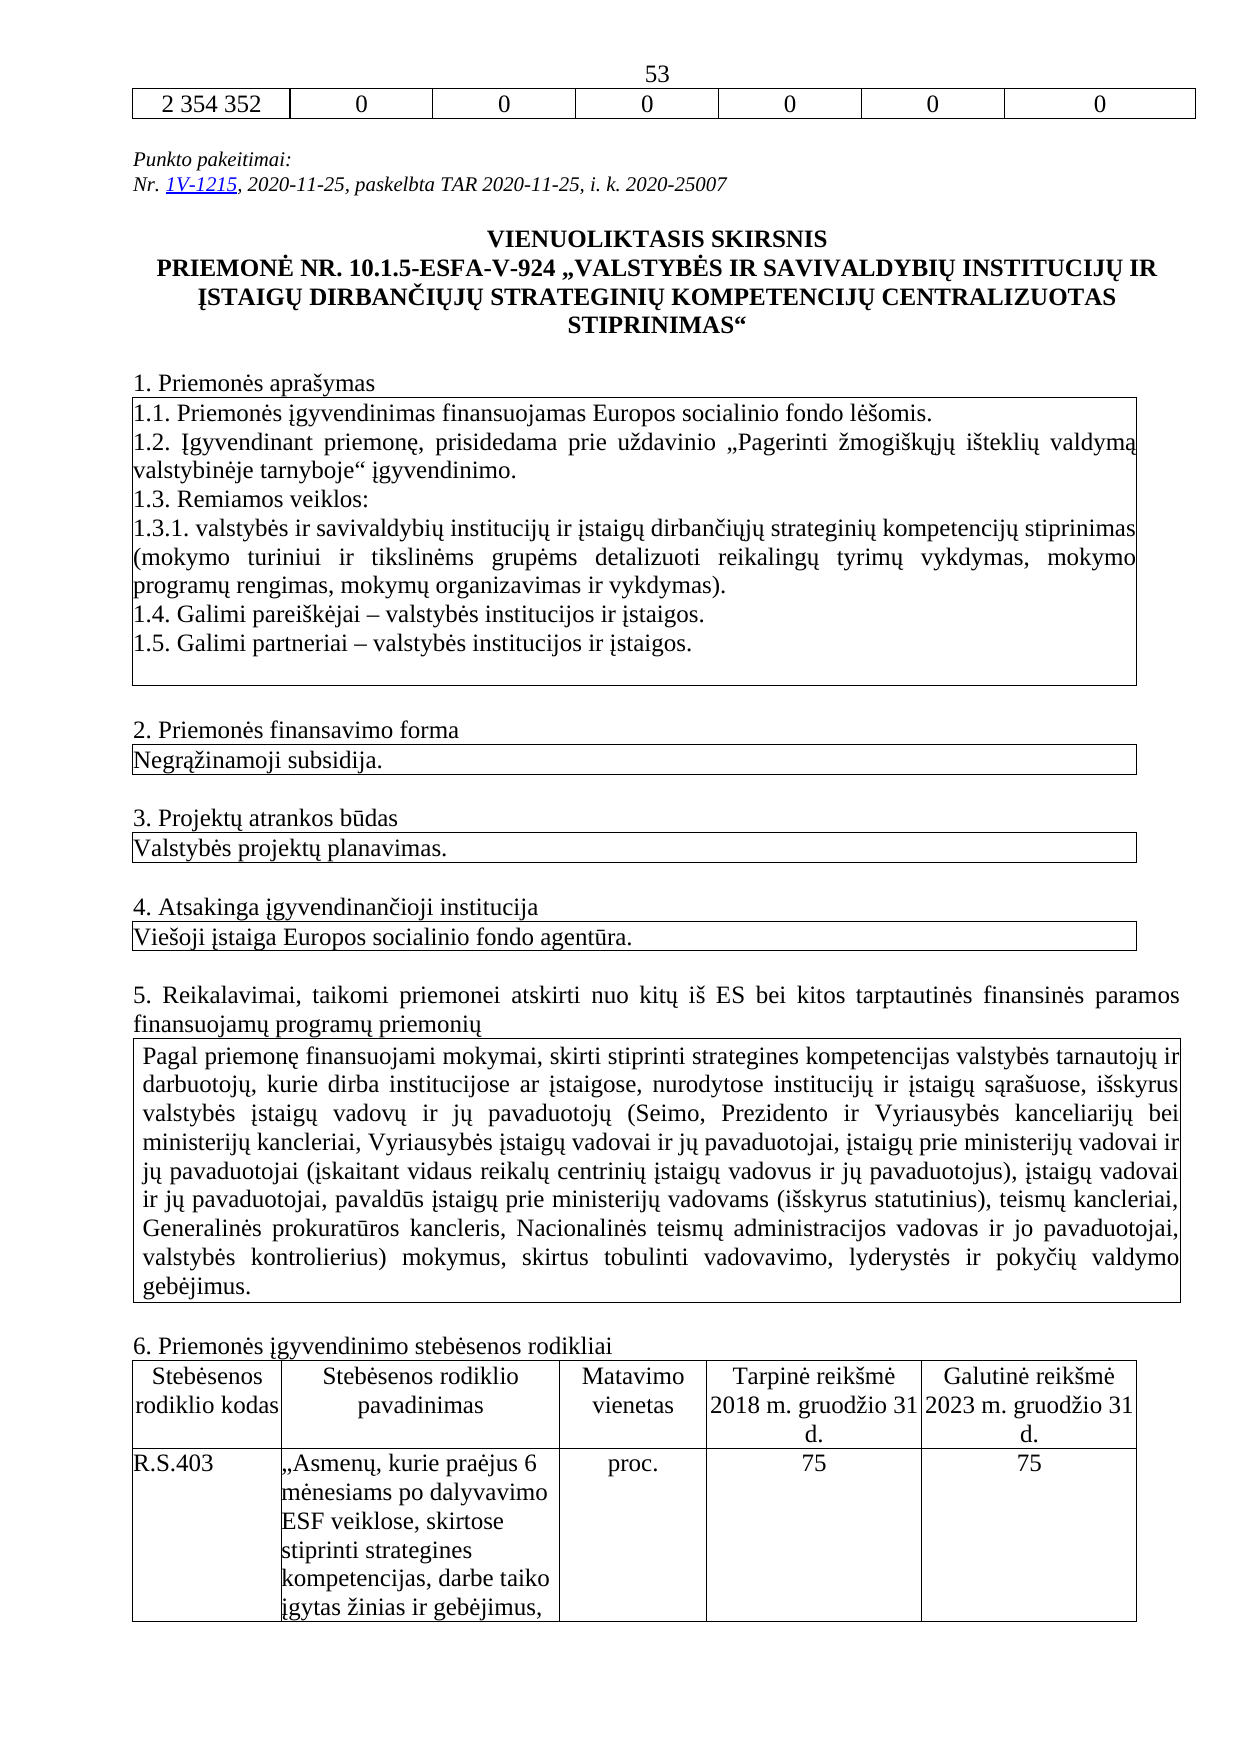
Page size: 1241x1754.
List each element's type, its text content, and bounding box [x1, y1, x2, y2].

table_cell 0 [433, 89, 575, 118]
table_header Viešoji įstaiga Europos socialinio fondo agentūra. [133, 922, 1136, 950]
table_cell 75 [922, 1449, 1136, 1621]
text PRIEMONĖ NR. 10.1.5-ESFA-V-924 „VALSTYBĖS IR SAVIVALDYBIŲ INSTITUCIJŲ IR ĮSTAIGŲ DIRBANČIŲJŲ STRATEGINIŲ KOMPETENCIJŲ CENTRALIZUOTAS STIPRINIMAS“ [133, 253, 1181, 339]
table_header Stebėsenos rodiklio kodas [133, 1361, 281, 1447]
table_header Negrąžinamoji subsidija. [133, 745, 1136, 774]
table_cell proc. [560, 1449, 706, 1621]
text Pagal priemonę finansuojami mokymai, skirti stiprinti strategines kompetencijas valstybės tarnautojų ir darbuotojų, kurie dirba institucijose ar įstaigose, nurodytose institucijų ir įstaigų sąrašuose, išskyrus valstybės įstaigų vadovų ir jų pavaduotojų (Seimo, Prezidento ir Vyriausybės kanceliarijų bei ministerijų kancleriai, Vyriausybės įstaigų vadovai ir jų pavaduotojai, įstaigų prie ministerijų vadovai ir jų pavaduotojai (įskaitant vidaus reikalų centrinių įstaigų vadovus ir jų pavaduotojus), įstaigų vadovai ir jų pavaduotojai, pavaldūs įstaigų prie ministerijų vadovams (išskyrus statutinius), teismų kancleriai, Generalinės prokuratūros kancleris, Nacionalinės teismų administracijos vadovas ir jo pavaduotojai, valstybės kontrolierius) mokymus, skirtus tobulinti vadovavimo, lyderystės ir pokyčių valdymo gebėjimus. [134, 1039, 1180, 1302]
table_cell 75 [707, 1449, 921, 1621]
table_cell 0 [1005, 89, 1195, 118]
table_header Galutinė reikšmė 2023 m. gruodžio 31 d. [922, 1361, 1136, 1447]
text Punkto pakeitimai: [133, 147, 1181, 171]
table_cell R.S.403 [133, 1449, 281, 1621]
table_cell [133, 657, 1136, 685]
text 2. Priemonės finansavimo forma [133, 715, 1181, 744]
table_header Tarpinė reikšmė 2018 m. gruodžio 31 d. [707, 1361, 921, 1447]
table_cell 0 [719, 89, 861, 118]
table_cell 1.3.1. valstybės ir savivaldybių institucijų ir įstaigų dirbančiųjų strateginių kompetencijų stiprinimas (mokymo turiniui ir tikslinėms grupėms detalizuoti reikalingų tyrimų vykdymas, mokymo programų rengimas, mokymų organizavimas ir vykdymas). [133, 513, 1136, 599]
text 5. Reikalavimai, taikomi priemonei atskirti nuo kitų iš ES bei kitos tarptautinės finansinės paramos finansuojamų programų priemonių [133, 980, 1181, 1038]
text 1. Priemonės aprašymas [133, 368, 1181, 397]
table_cell 0 [576, 89, 718, 118]
table_header Matavimo vienetas [560, 1361, 706, 1447]
text Nr. 1V-1215, 2020-11-25, paskelbta TAR 2020-11-25, i. k. 2020-25007 [133, 171, 1181, 196]
text 6. Priemonės įgyvendinimo stebėsenos rodikliai [133, 1331, 1181, 1360]
text VIENUOLIKTASIS SKIRSNIS [133, 224, 1181, 253]
text 3. Projektų atrankos būdas [133, 803, 1181, 832]
text 4. Atsakinga įgyvendinančioji institucija [133, 892, 1181, 921]
table_header Stebėsenos rodiklio pavadinimas [282, 1361, 559, 1447]
table_cell 1.4. Galimi pareiškėjai – valstybės institucijos ir įstaigos. 1.5. Galimi partneriai – valstybės institucijos ir įstaigos. [133, 599, 1136, 657]
table_header Valstybės projektų planavimas. [133, 833, 1136, 862]
table_cell 2 354 352 [133, 89, 289, 118]
table_header 1.1. Priemonės įgyvendinimas finansuojamas Europos socialinio fondo lėšomis. 1.2. Įgyvendinant priemonę, prisidedama prie uždavinio „Pagerinti žmogiškųjų išteklių valdymą valstybinėje tarnyboje“ įgyvendinimo. 1.3. Remiamos veiklos: [133, 398, 1136, 513]
table_cell „Asmenų, kurie praėjus 6 mėnesiams po dalyvavimo ESF veiklose, skirtose stiprinti strategines kompetencijas, darbe taiko įgytas žinias ir gebėjimus, [282, 1449, 559, 1621]
table_cell 0 [291, 89, 432, 118]
table_cell 0 [862, 89, 1004, 118]
